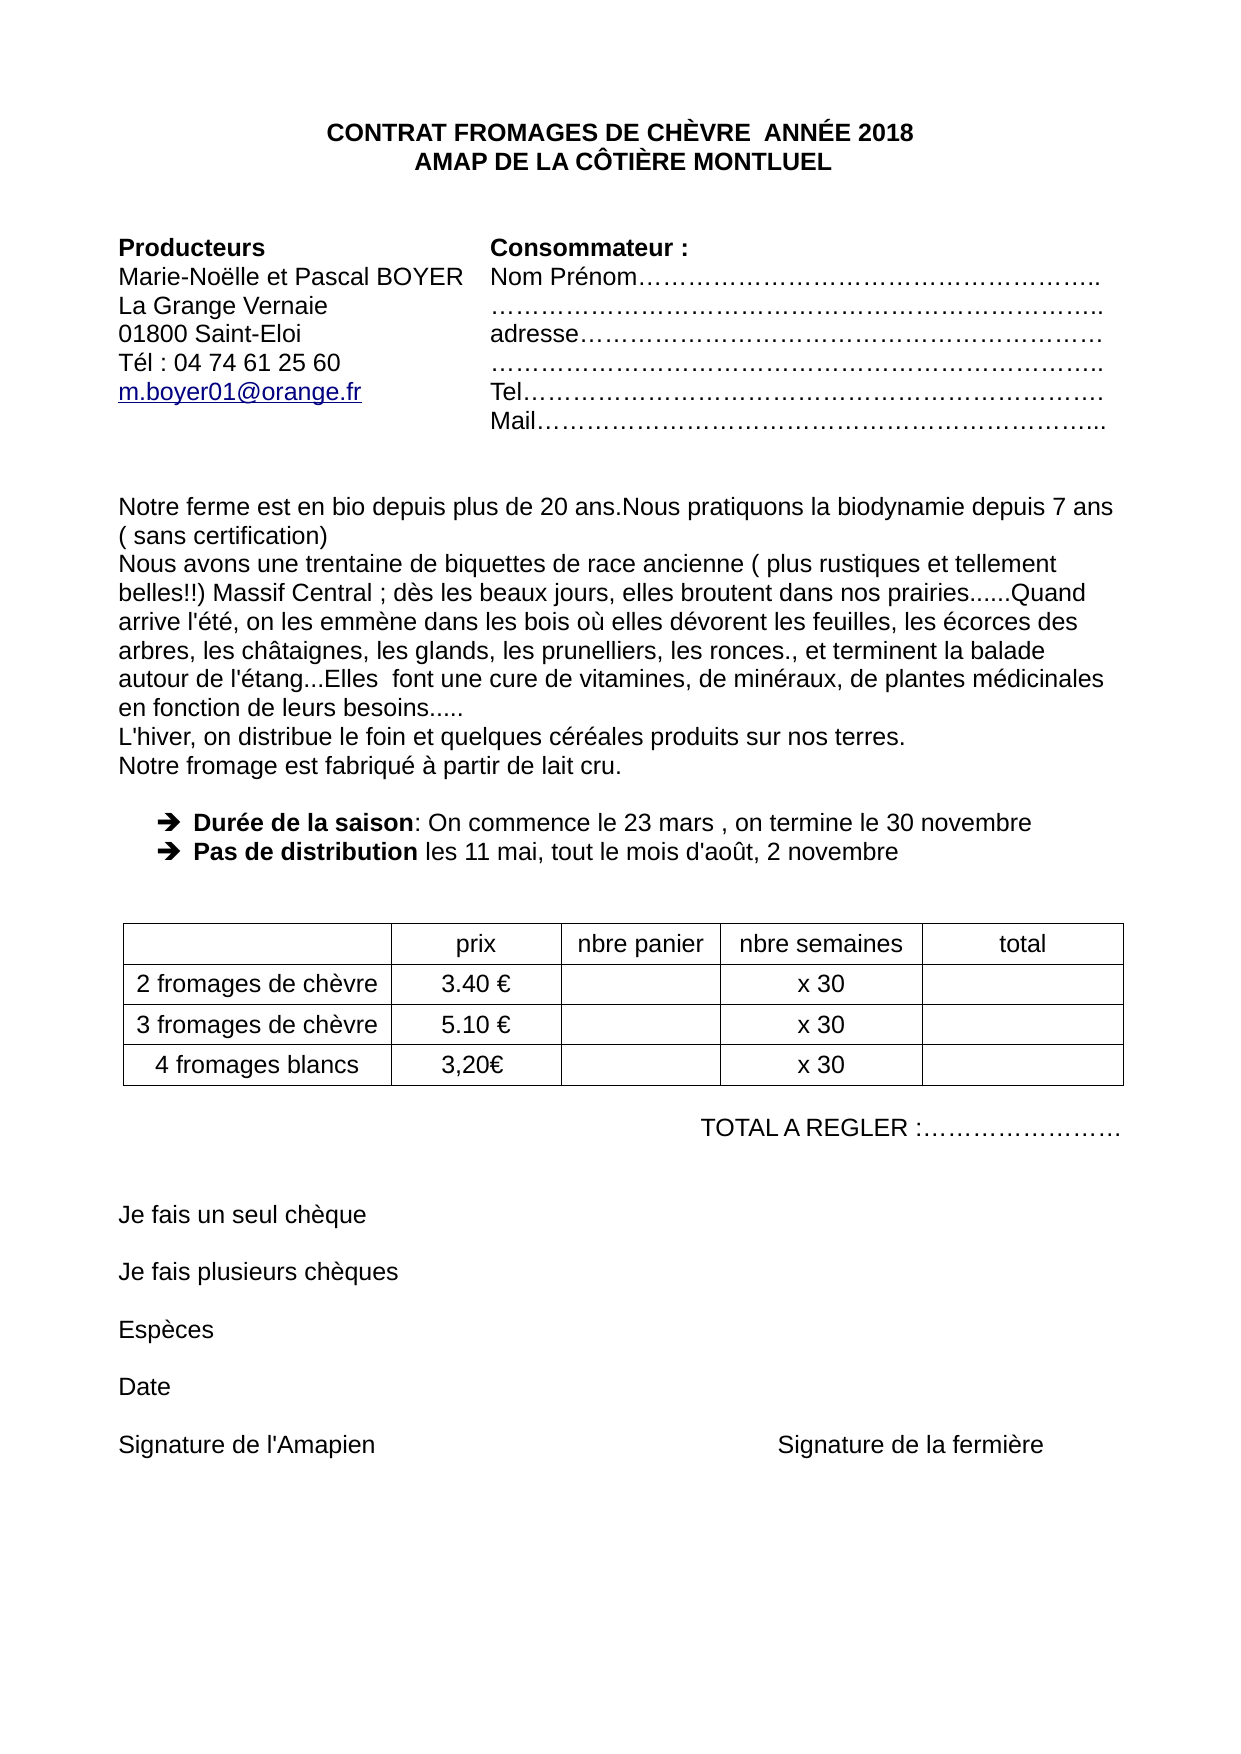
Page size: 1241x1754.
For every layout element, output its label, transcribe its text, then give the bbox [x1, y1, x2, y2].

table_header nbre panier [562, 924, 720, 964]
text Nous avons une trentaine de biquettes de race ancienne ( plus rustiques et tellement belles!!) Massif Central ; dès les beaux jours, elles broutent dans nos prairies......Quand arrive l'été, on les emmène dans les bois où elles dévorent les feuilles, les écorces des arbres, les châtaignes, les glands, les prunelliers, les ronces., et terminent la balade autour de l'étang...Elles font une cure de vitamines, de minéraux, de plantes médicinales en fonction de leurs besoins..... [118, 549, 1122, 722]
text Je fais plusieurs chèques [118, 1257, 1122, 1286]
table_cell 5,10 € [392, 1005, 561, 1044]
text TOTAL A REGLER :…………………… [118, 1113, 1122, 1142]
text Date [118, 1372, 1122, 1401]
list Durée de la saison: On commence le 23 mars , on termine le 30 novembre [156, 808, 1122, 837]
text Espèces [118, 1315, 1122, 1343]
table_cell 4 fromages blancs [124, 1045, 391, 1084]
table_cell [562, 1005, 720, 1044]
table_header Producteurs Marie-Noëlle et Pascal BOYER La Grange Vernaie 01800 Saint-Eloi Tél : 04 74 61 25 60 m.boyer01@orange.fr [118, 233, 490, 463]
text Signature de l'Amapien Signature de la fermière [118, 1430, 1122, 1458]
text Notre ferme est en bio depuis plus de 20 ans.Nous pratiquons la biodynamie depuis 7 ans ( sans certification) [118, 492, 1122, 549]
table_header nbre semaines [721, 924, 922, 964]
table_cell [562, 1045, 720, 1084]
table_cell 2 fromages de chèvre [124, 965, 391, 1004]
table_header [124, 924, 391, 964]
text L'hiver, on distribue le foin et quelques céréales produits sur nos terres. [118, 722, 1122, 751]
text AMAP de la Côtière Montluel [118, 147, 1122, 176]
table_cell [562, 965, 720, 1004]
table_cell 3 fromages de chèvre [124, 1005, 391, 1044]
text Notre fromage est fabriqué à partir de lait cru. [118, 751, 1122, 779]
table_cell x 30 [721, 1005, 922, 1044]
table_cell 3,20€ [392, 1045, 561, 1084]
table_header prix [392, 924, 561, 964]
text Je fais un seul chèque [118, 1200, 1122, 1228]
table_cell x 30 [721, 1045, 922, 1084]
table_cell [923, 965, 1123, 1004]
text Contrat fromages de chèvre année 2018 [118, 118, 1122, 147]
table_header Consommateur : Nom Prénom……………………………………………….. ……………………………………………………………….. adresse……………………………………………………………………………………………………………………….. Tel……………………………………………………………. Mail…………………………………………………………... [490, 233, 1123, 463]
table_cell [923, 1005, 1123, 1044]
table_cell x 30 [721, 965, 922, 1004]
table_header total [923, 924, 1123, 964]
table_cell 3,40 € [392, 965, 561, 1004]
list Pas de distribution les 11 mai, tout le mois d'août, 2 novembre [156, 837, 1122, 866]
table_cell [923, 1045, 1123, 1084]
